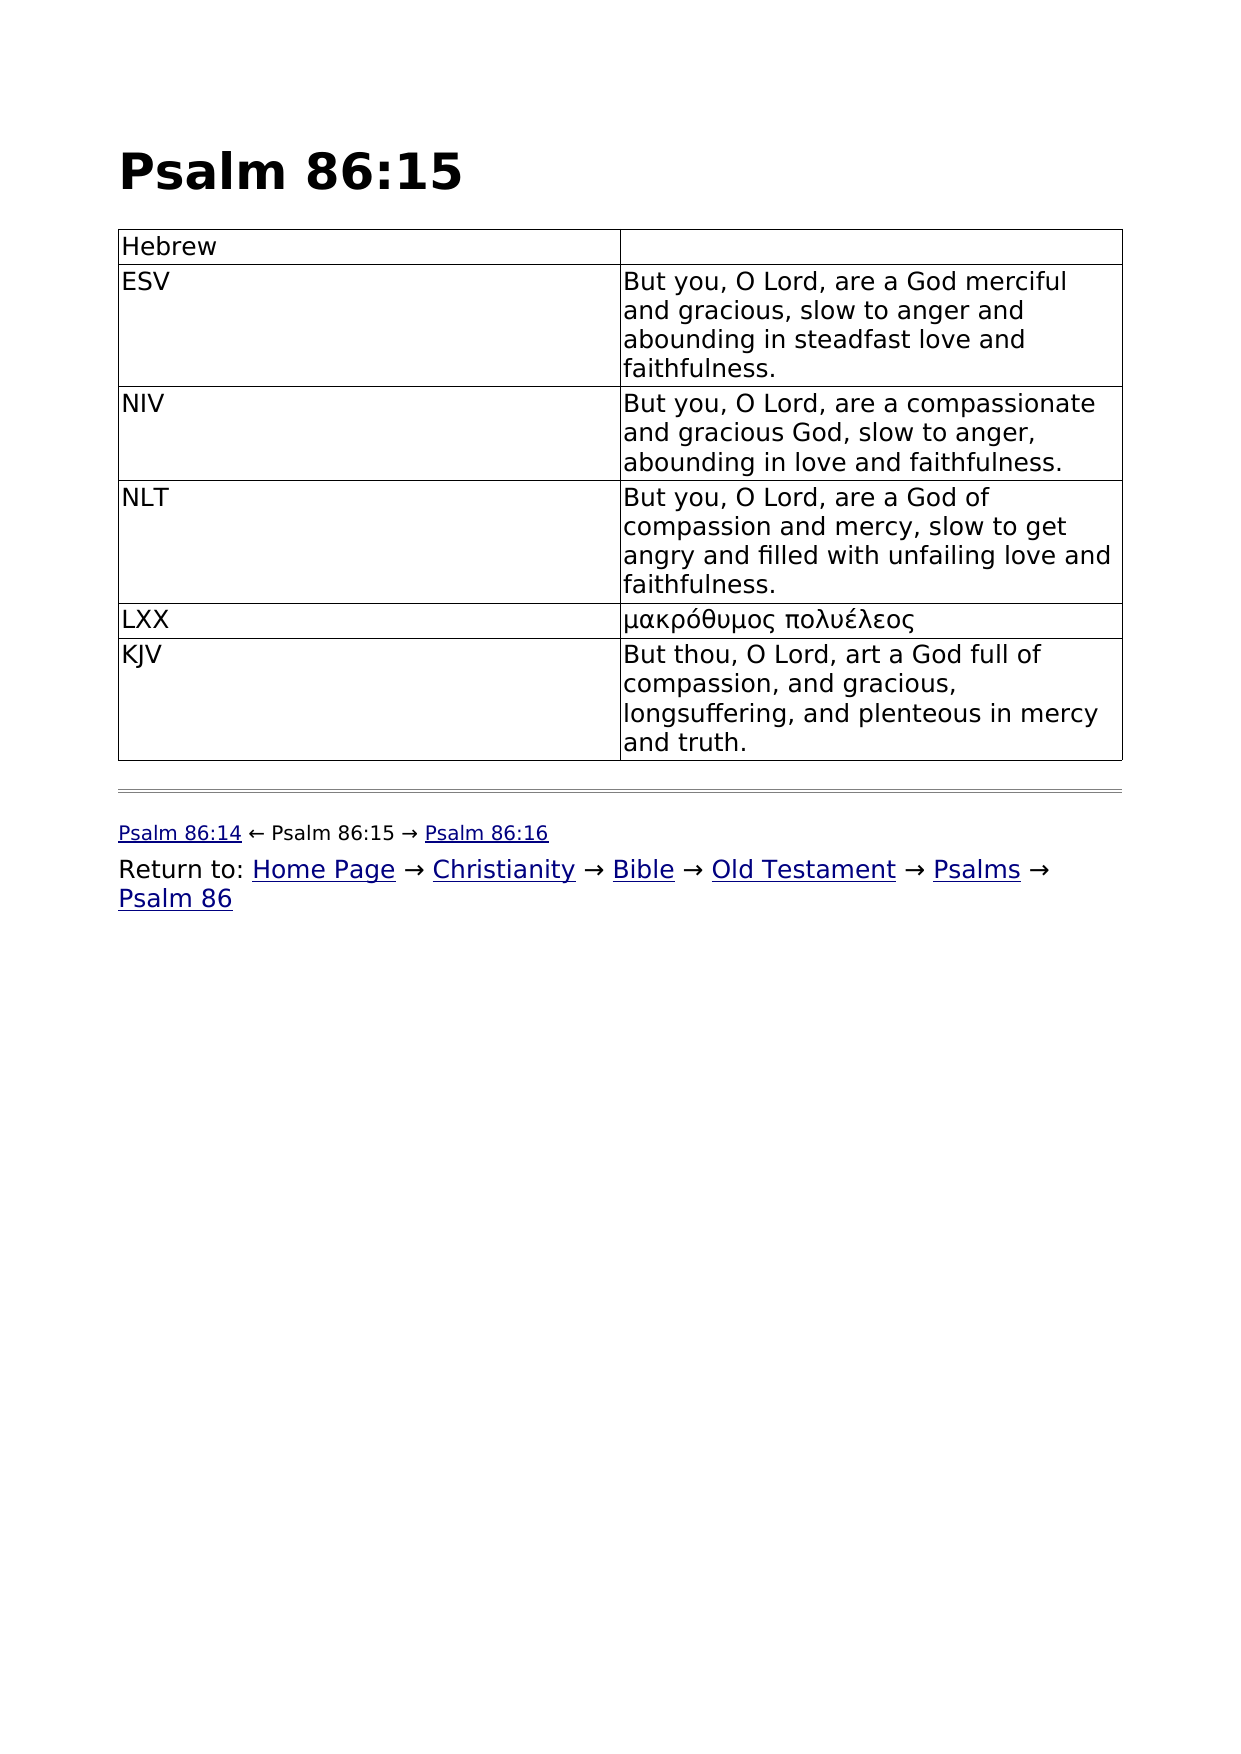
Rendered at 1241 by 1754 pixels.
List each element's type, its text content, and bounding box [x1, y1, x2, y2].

text Psalm 86:14 ← Psalm 86:15 → Psalm 86:16 [118, 821, 1122, 855]
text Return to: Home Page → Christianity → Bible → Old Testament → Psalms → Psalm 86 [118, 855, 1122, 914]
table_cell LXX [119, 604, 620, 637]
table_cell But thou, O Lord, art a God full of compassion, and gracious, longsuffering, and plenteous in mercy and truth. [621, 639, 1122, 760]
table_cell NLT [119, 481, 620, 602]
table_header Hebrew [119, 230, 620, 264]
table_cell ESV [119, 265, 620, 386]
table_cell KJV [119, 639, 620, 760]
table_header [621, 230, 1122, 264]
table_cell But you, O Lord, are a God merciful and gracious, slow to anger and abounding in steadfast love and faithfulness. [621, 265, 1122, 386]
table_cell But you, O Lord, are a compassionate and gracious God, slow to anger, abounding in love and faithfulness. [621, 387, 1122, 480]
table_cell NIV [119, 387, 620, 480]
subtitle Psalm 86:15 [118, 143, 1122, 201]
table_cell But you, O Lord, are a God of compassion and mercy, slow to get angry and filled with unfailing love and faithfulness. [621, 481, 1122, 602]
table_cell μακρόθυμος πολυέλεος [621, 604, 1122, 637]
